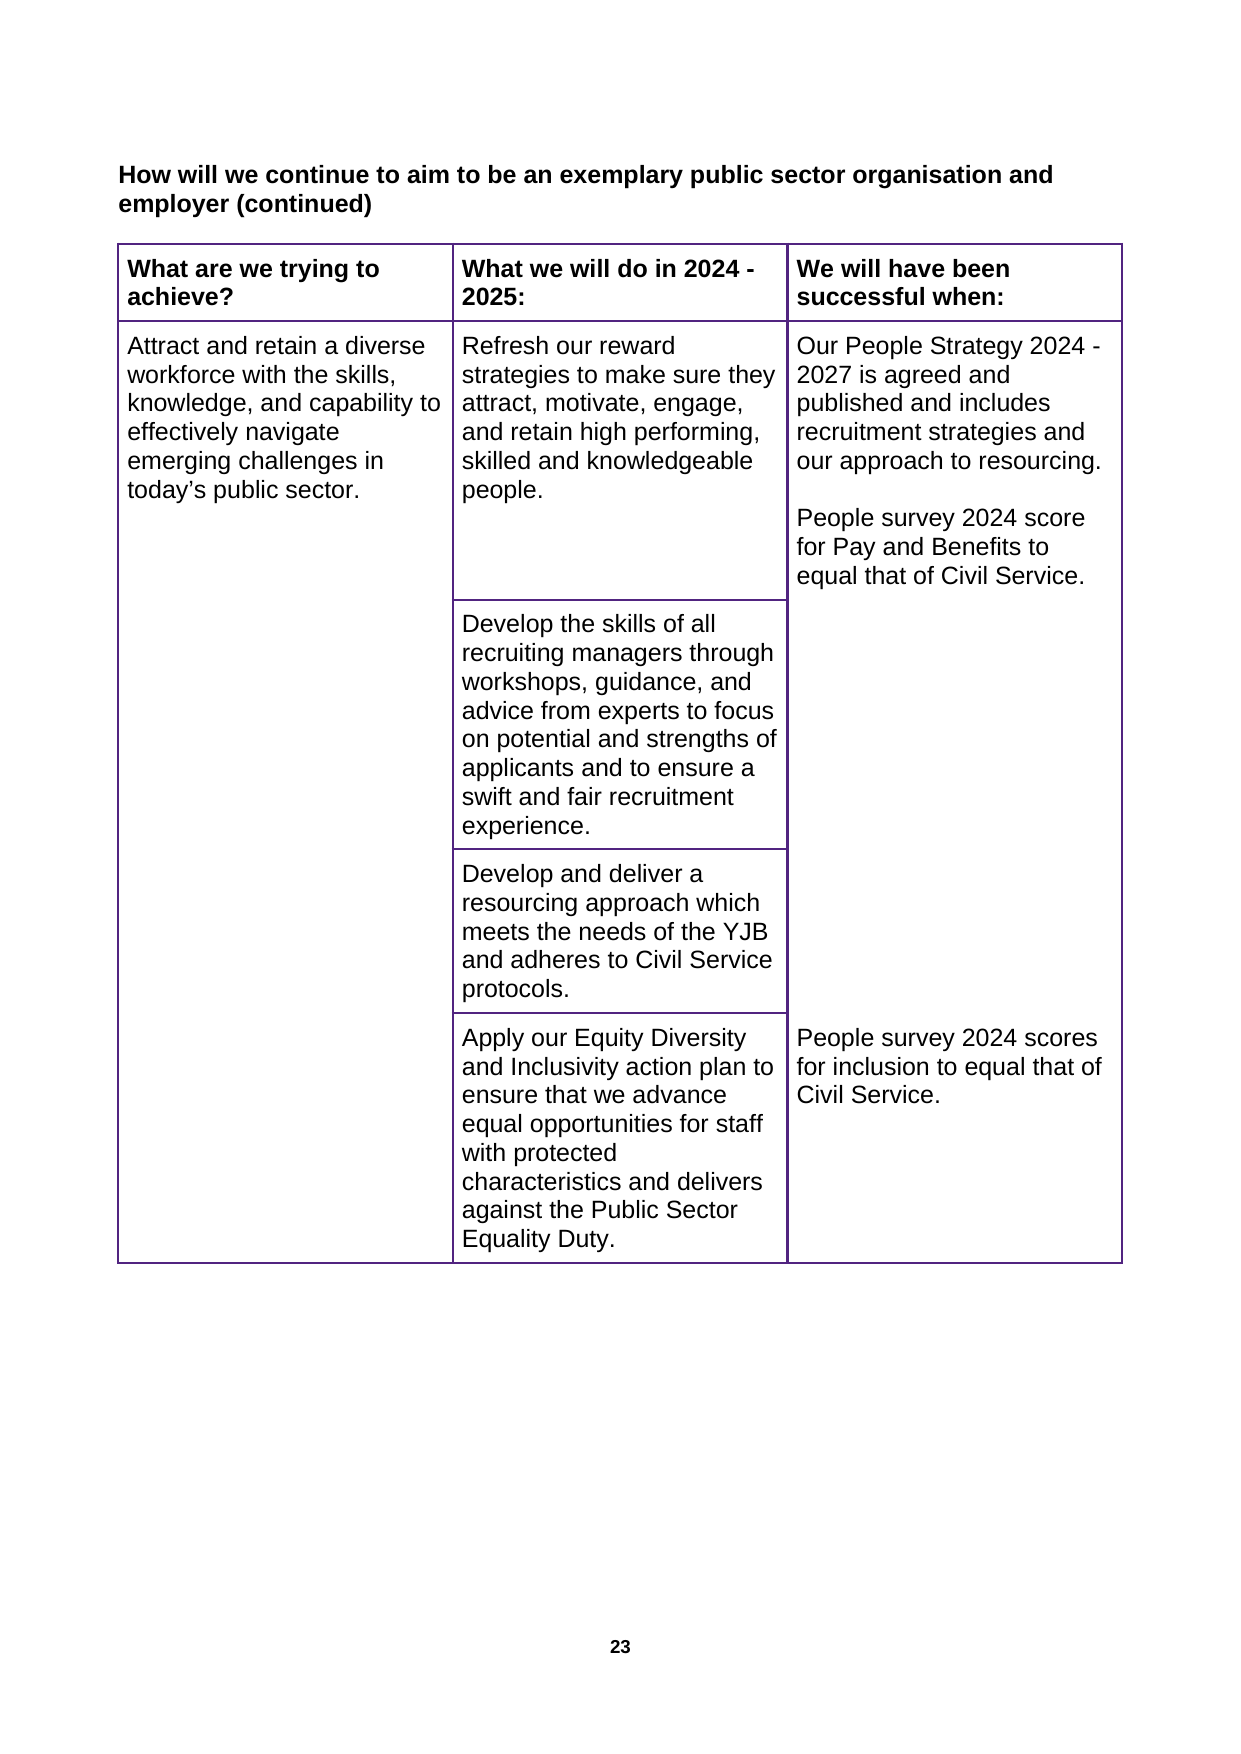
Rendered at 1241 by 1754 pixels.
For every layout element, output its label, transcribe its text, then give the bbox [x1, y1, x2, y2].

table_cell [789, 599, 1121, 848]
text How will we continue to aim to be an exemplary public sector organisation and employer (continued) [118, 160, 1122, 218]
table_header What are we trying to achieve? [119, 245, 452, 320]
table_header What we will do in 2024 - 2025: [454, 245, 786, 320]
table_cell Develop the skills of all recruiting managers through workshops, guidance, and advice from experts to focus on potential and strengths of applicants and to ensure a swift and fair recruitment experience. [454, 601, 786, 848]
table_cell People survey 2024 scores for inclusion to equal that of Civil Service. [789, 1012, 1121, 1262]
table_cell Attract and retain a diverse workforce with the skills, knowledge, and capability to effectively navigate emerging challenges in today’s public sector. [119, 322, 452, 598]
table_cell Develop and deliver a resourcing approach which meets the needs of the YJB and adheres to Civil Service protocols. [454, 850, 786, 1012]
table_header We will have been successful when: [789, 245, 1121, 320]
table_cell [119, 848, 452, 1012]
table_cell Refresh our reward strategies to make sure they attract, motivate, engage, and retain high performing, skilled and knowledgeable people. [454, 322, 786, 598]
table_cell Our People Strategy 2024 - 2027 is agreed and published and includes recruitment strategies and our approach to resourcing. People survey 2024 score for Pay and Benefits to equal that of Civil Service. [789, 322, 1121, 598]
table_cell [119, 599, 452, 848]
table_cell [119, 1012, 452, 1262]
table_cell Apply our Equity Diversity and Inclusivity action plan to ensure that we advance equal opportunities for staff with protected characteristics and delivers against the Public Sector Equality Duty. [454, 1014, 786, 1262]
table_cell [789, 848, 1121, 1012]
